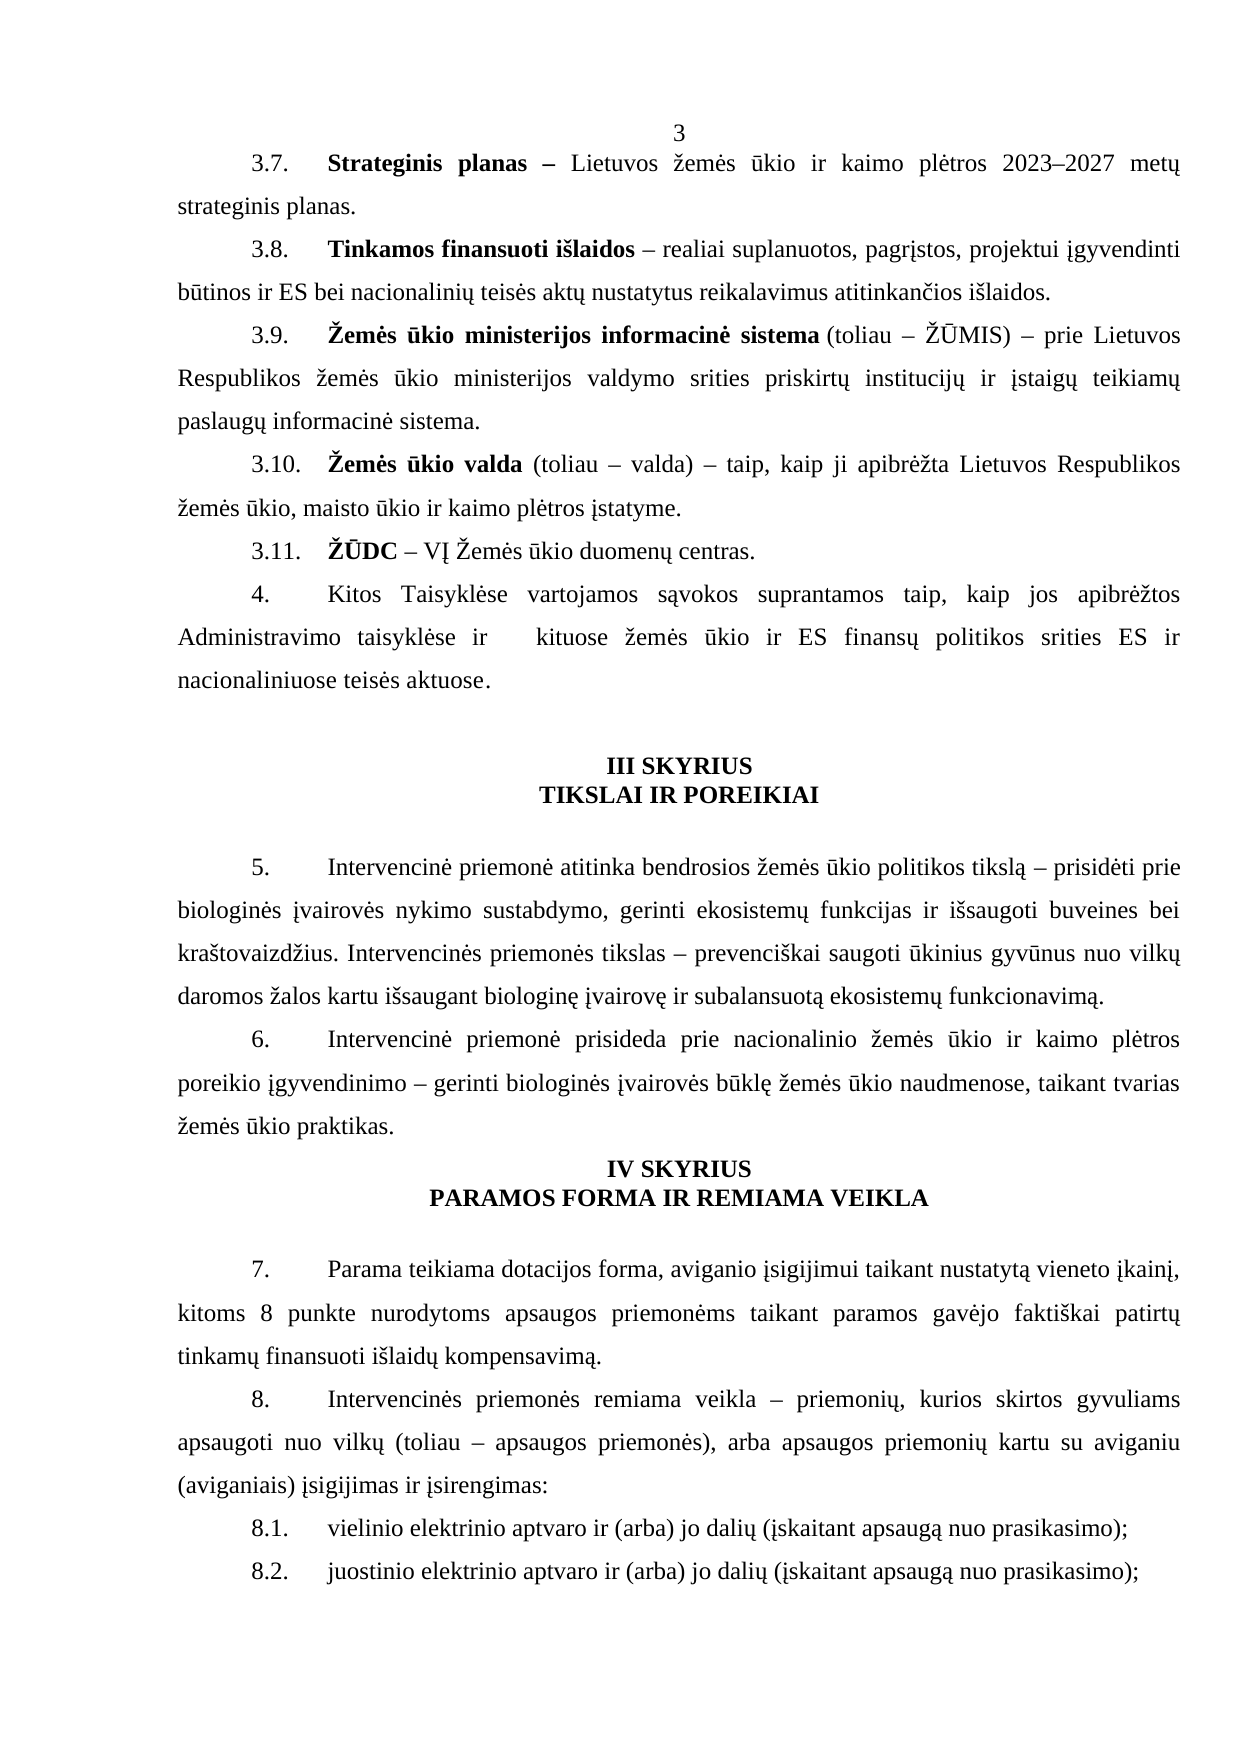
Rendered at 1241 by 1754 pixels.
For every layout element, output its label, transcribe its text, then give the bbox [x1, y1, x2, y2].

text TIKSLAI IR Poreikiai [177, 780, 1181, 809]
text 3.10. Žemės ūkio valda (toliau – valda) – taip, kaip ji apibrėžta Lietuvos Respublikos žemės ūkio, maisto ūkio ir kaimo plėtros įstatyme. [177, 449, 1181, 521]
text III SKYRIUS [177, 751, 1181, 780]
text 3.7. Strateginis planas – Lietuvos žemės ūkio ir kaimo plėtros 2023–2027 metų strateginis planas. [177, 148, 1181, 219]
text 8.2. juostinio elektrinio aptvaro ir (arba) jo dalių (įskaitant apsaugą nuo prasikasimo); [177, 1556, 1181, 1585]
text 8. Intervencinės priemonės remiama veikla – priemonių, kurios skirtos gyvuliams apsaugoti nuo vilkų (toliau – apsaugos priemonės), arba apsaugos priemonių kartu su aviganiu (aviganiais) įsigijimas ir įsirengimas: [177, 1384, 1181, 1499]
text 4. Kitos Taisyklėse vartojamos sąvokos suprantamos taip, kaip jos apibrėžtos Administravimo taisyklėse ir kituose žemės ūkio ir ES finansų politikos srities ES ir nacionaliniuose teisės aktuose. [177, 579, 1181, 694]
text 7. Parama teikiama dotacijos forma, aviganio įsigijimui taikant nustatytą vieneto įkainį, kitoms 8 punkte nurodytoms apsaugos priemonėms taikant paramos gavėjo faktiškai patirtų tinkamų finansuoti išlaidų kompensavimą. [177, 1254, 1181, 1369]
text 3.11. ŽŪDC – VĮ Žemės ūkio duomenų centras. [177, 536, 1181, 564]
text 5. Intervencinė priemonė atitinka bendrosios žemės ūkio politikos tikslą – prisidėti prie biologinės įvairovės nykimo sustabdymo, gerinti ekosistemų funkcijas ir išsaugoti buveines bei kraštovaizdžius. Intervencinės priemonės tikslas – prevenciškai saugoti ūkinius gyvūnus nuo vilkų daromos žalos kartu išsaugant biologinę įvairovę ir subalansuotą ekosistemų funkcionavimą. [177, 852, 1181, 1010]
text 8.1. vielinio elektrinio aptvaro ir (arba) jo dalių (įskaitant apsaugą nuo prasikasimo); [177, 1513, 1181, 1542]
text PARAMOS FORMA IR REMIAMA VEIKLA [177, 1183, 1181, 1211]
text 3.9. Žemės ūkio ministerijos informacinė sistema (toliau – ŽŪMIS) – prie Lietuvos Respublikos žemės ūkio ministerijos valdymo srities priskirtų institucijų ir įstaigų teikiamų paslaugų informacinė sistema. [177, 320, 1181, 435]
text IV SKYRIUS [177, 1154, 1181, 1183]
text 3.8. Tinkamos finansuoti išlaidos – realiai suplanuotos, pagrįstos, projektui įgyvendinti būtinos ir ES bei nacionalinių teisės aktų nustatytus reikalavimus atitinkančios išlaidos. [177, 234, 1181, 306]
text 6. Intervencinė priemonė prisideda prie nacionalinio žemės ūkio ir kaimo plėtros poreikio įgyvendinimo – gerinti biologinės įvairovės būklę žemės ūkio naudmenose, taikant tvarias žemės ūkio praktikas. [177, 1024, 1181, 1139]
